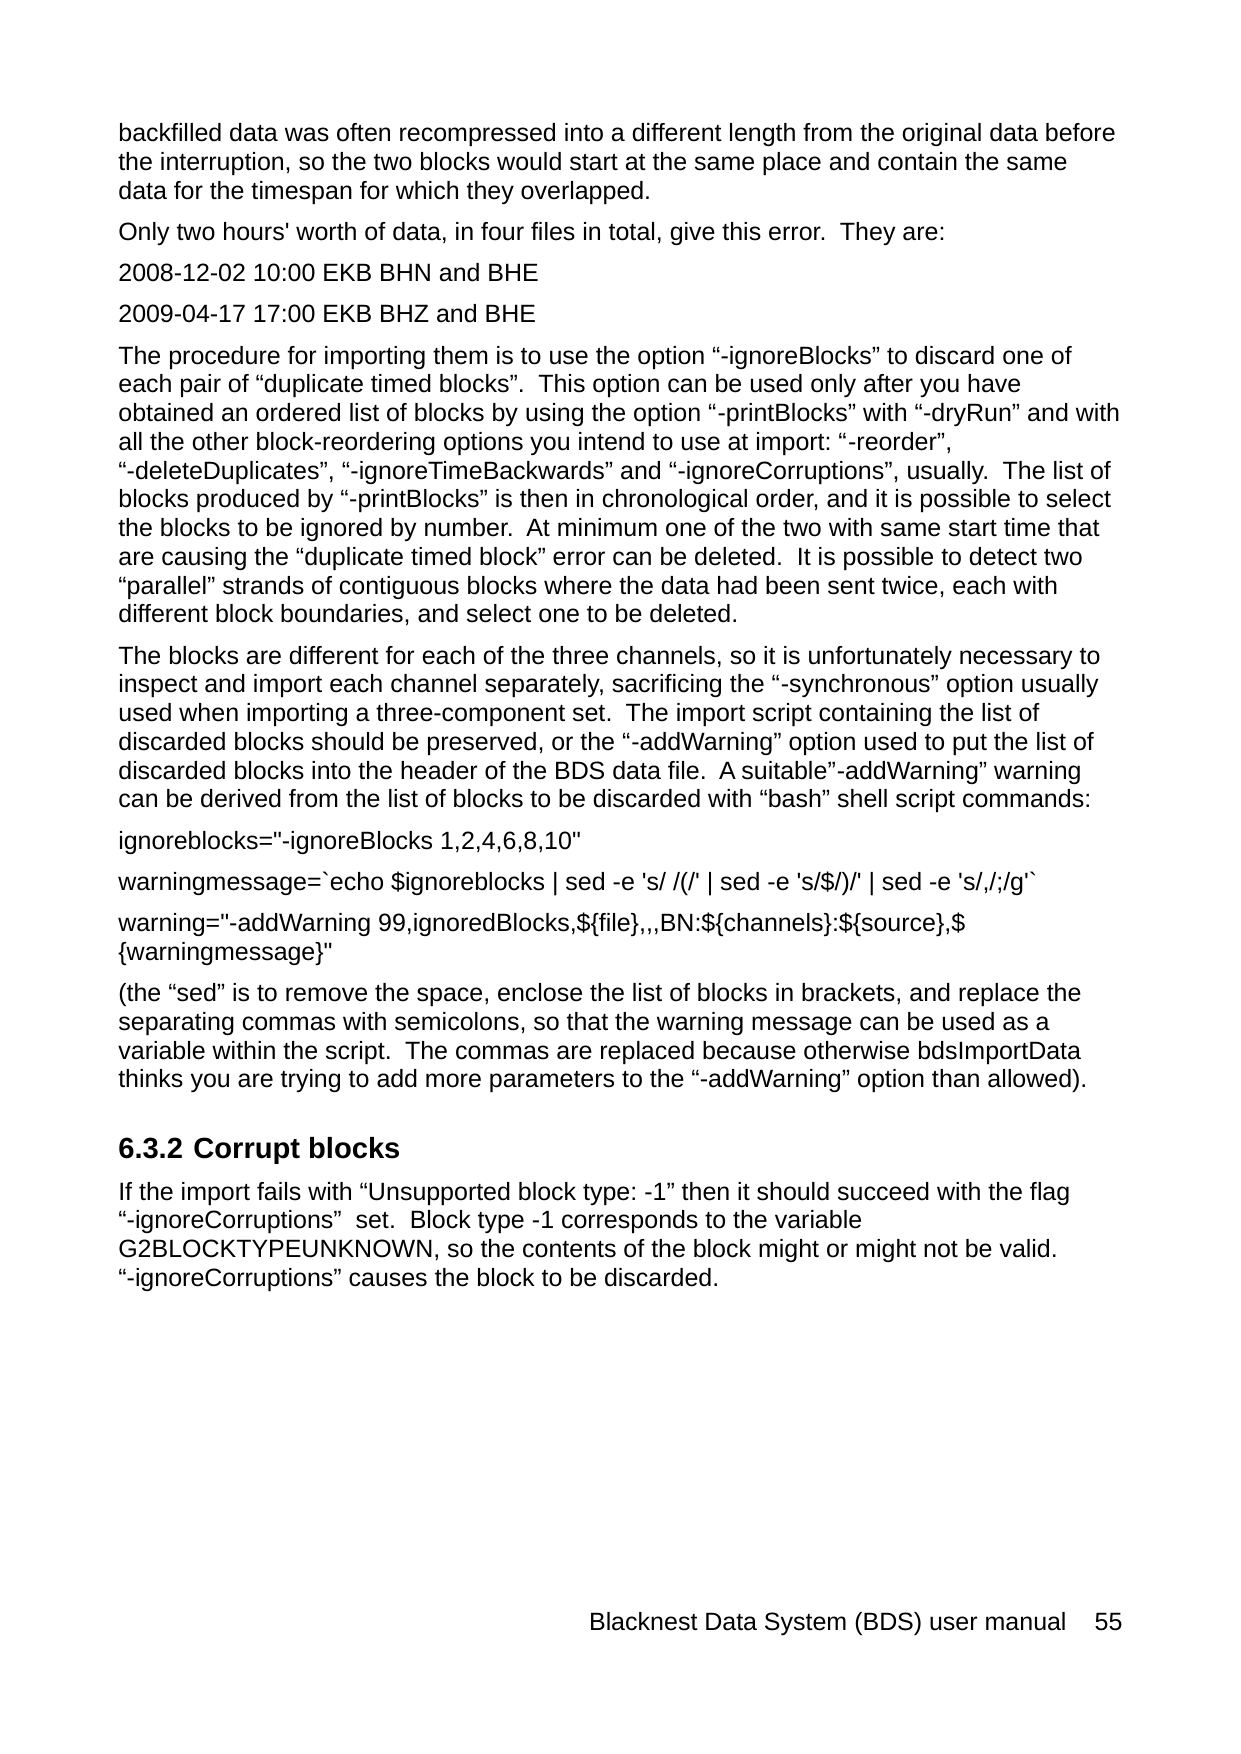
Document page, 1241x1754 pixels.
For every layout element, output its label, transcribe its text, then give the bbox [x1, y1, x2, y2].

text warning="-addWarning 99,ignoredBlocks,${file},,,BN:${channels}:${source},${warningmessage}" [118, 908, 1122, 966]
text warningmessage=`echo $ignoreblocks | sed -e 's/ /(/' | sed -e 's/$/)/' | sed -e 's/,/;/g'` [118, 867, 1122, 896]
text The blocks are different for each of the three channels, so it is unfortunately necessary to inspect and import each channel separately, sacrificing the “‑synchronous” option usually used when importing a three-component set. The import script containing the list of discarded blocks should be preserved, or the “‑addWarning” option used to put the list of discarded blocks into the header of the BDS data file. A suitable”‑addWarning” warning can be derived from the list of blocks to be discarded with “bash” shell script commands: [118, 641, 1122, 813]
subtitle Corrupt blocks [118, 1131, 1122, 1164]
text 2008-12-02 10:00 EKB BHN and BHE [118, 258, 1122, 287]
text 2009-04-17 17:00 EKB BHZ and BHE [118, 299, 1122, 328]
text The procedure for importing them is to use the option “-ignoreBlocks” to discard one of each pair of “duplicate timed blocks”. This option can be used only after you have obtained an ordered list of blocks by using the option “‑printBlocks” with “‑dryRun” and with all the other block-reordering options you intend to use at import: “‑reorder”, “‑deleteDuplicates”, “‑ignoreTimeBackwards” and “‑ignoreCorruptions”, usually. The list of blocks produced by “‑printBlocks” is then in chronological order, and it is possible to select the blocks to be ignored by number. At minimum one of the two with same start time that are causing the “duplicate timed block” error can be deleted. It is possible to detect two “parallel” strands of contiguous blocks where the data had been sent twice, each with different block boundaries, and select one to be deleted. [118, 341, 1122, 628]
text (the “sed” is to remove the space, enclose the list of blocks in brackets, and replace the separating commas with semicolons, so that the warning message can be used as a variable within the script. The commas are replaced because otherwise bdsImportData thinks you are trying to add more parameters to the “-addWarning” option than allowed). [118, 978, 1122, 1093]
text If the import fails with “Unsupported block type: -1” then it should succeed with the flag “‑ignoreCorruptions” set. Block type -1 corresponds to the variable G2BLOCKTYPEUNKNOWN, so the contents of the block might or might not be valid. “‑ignoreCorruptions” causes the block to be discarded. [118, 1177, 1122, 1292]
text Only two hours' worth of data, in four files in total, give this error. They are: [118, 217, 1122, 246]
text backfilled data was often recompressed into a different length from the original data before the interruption, so the two blocks would start at the same place and contain the same data for the timespan for which they overlapped. [118, 118, 1122, 204]
text ignoreblocks="-ignoreBlocks 1,2,4,6,8,10" [118, 826, 1122, 854]
